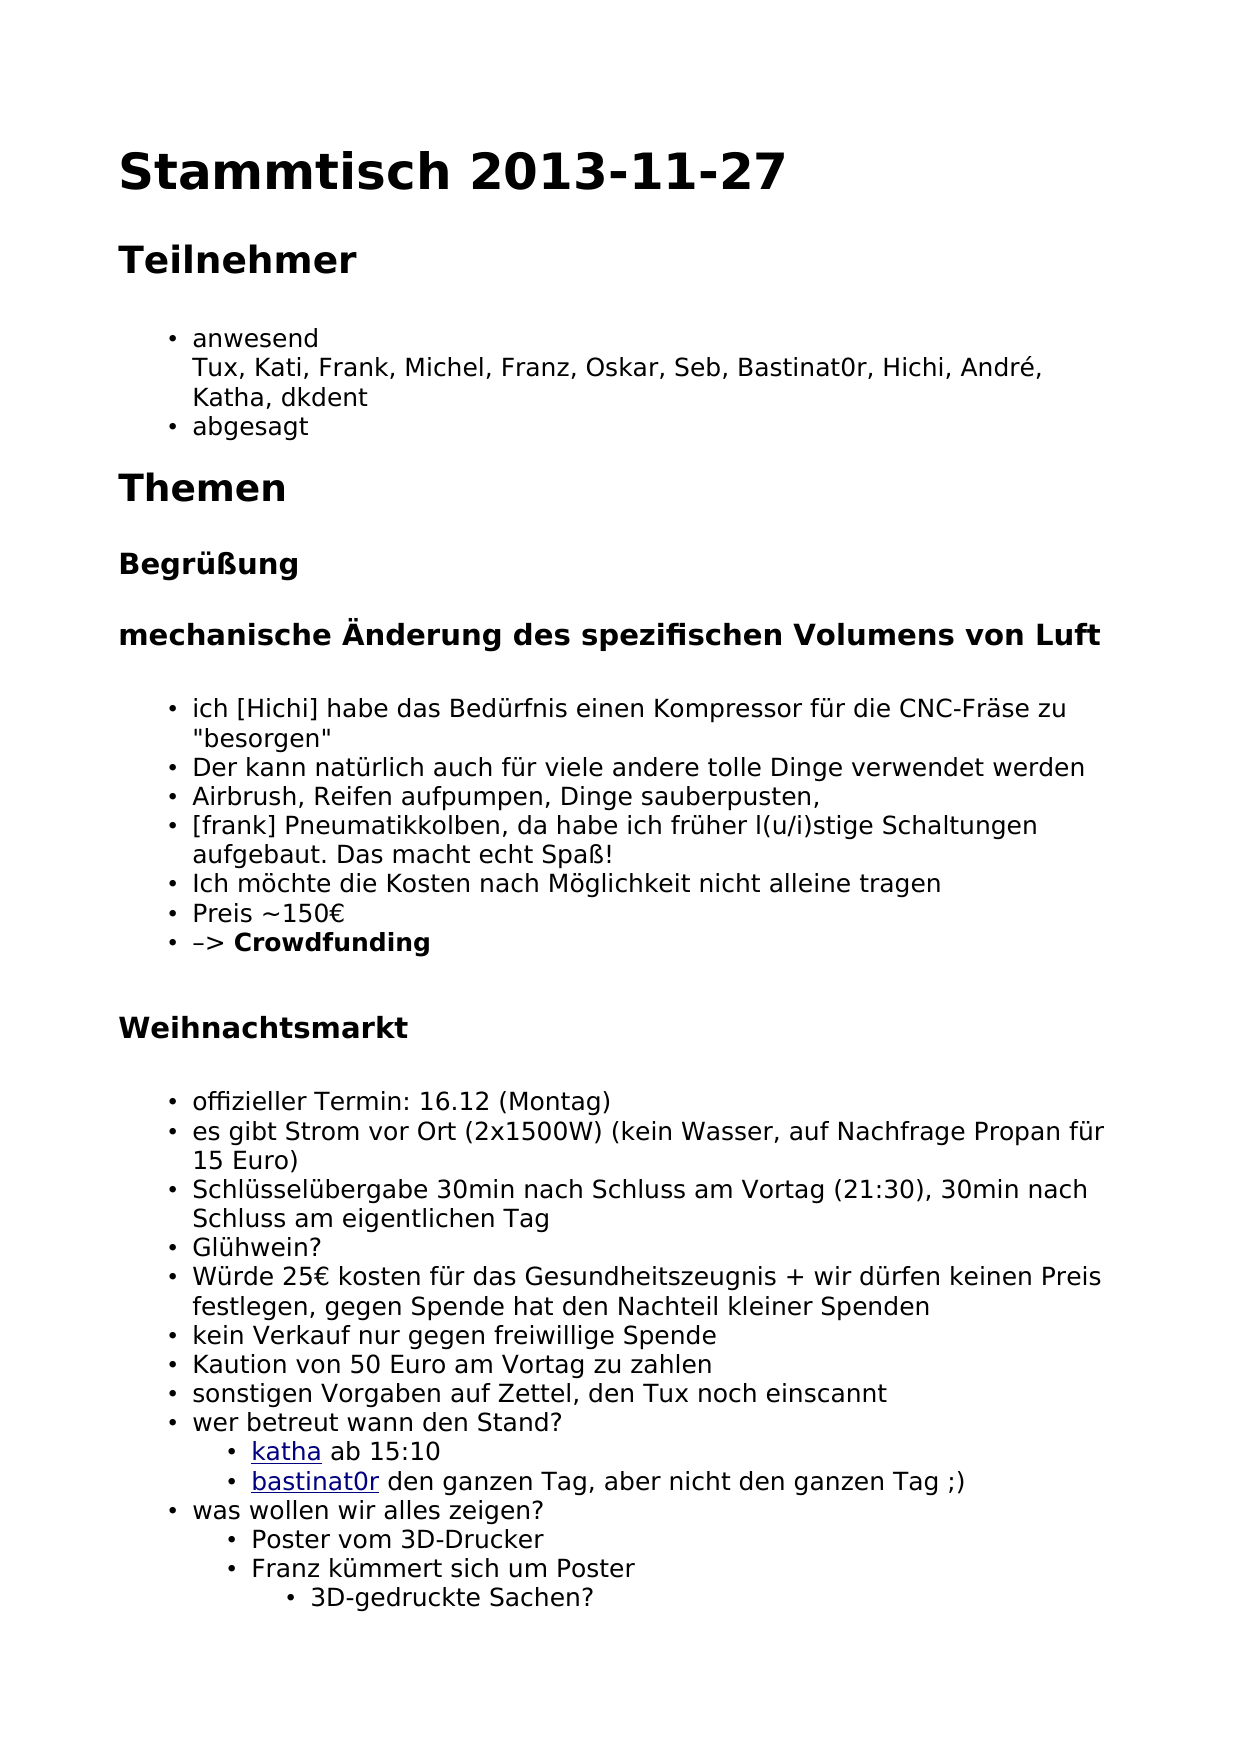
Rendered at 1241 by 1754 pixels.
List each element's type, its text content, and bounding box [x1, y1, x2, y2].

list Würde 25€ kosten für das Gesundheitszeugnis + wir dürfen keinen Preis festlegen, gegen Spende hat den Nachteil kleiner Spenden [177, 1263, 1122, 1321]
list sonstigen Vorgaben auf Zettel, den Tux noch einscannt [177, 1379, 1122, 1408]
list wer betreut wann den Stand? [177, 1408, 1122, 1438]
list Tux, Kati, Frank, Michel, Franz, Oskar, Seb, Bastinat0r, Hichi, André, Katha, dkdent [177, 354, 1122, 412]
list offizieller Termin: 16.12 (Montag) [177, 1088, 1122, 1117]
subtitle Stammtisch 2013-11-27 [118, 143, 1122, 201]
subtitle Teilnehmer [118, 239, 1122, 282]
list ich [Hichi] habe das Bedürfnis einen Kompressor für die CNC-Fräse zu "besorgen" [177, 695, 1122, 753]
list anwesend [177, 324, 1122, 354]
subtitle Weihnachtsmarkt [118, 1012, 1122, 1046]
list Preis ~150€ [177, 899, 1122, 928]
list katha ab 15:10 [236, 1438, 1122, 1467]
list es gibt Strom vor Ort (2x1500W) (kein Wasser, auf Nachfrage Propan für 15 Euro) [177, 1117, 1122, 1175]
list Poster vom 3D-Drucker [236, 1525, 1122, 1554]
list [frank] Pneumatikkolben, da habe ich früher l(u/i)stige Schaltungen aufgebaut. Das macht echt Spaß! [177, 811, 1122, 870]
list 3D-gedruckte Sachen? [295, 1583, 1122, 1613]
list Der kann natürlich auch für viele andere tolle Dinge verwendet werden [177, 753, 1122, 782]
list Ich möchte die Kosten nach Möglichkeit nicht alleine tragen [177, 870, 1122, 899]
list –> Crowdfunding [177, 928, 1122, 957]
list Schlüsselübergabe 30min nach Schluss am Vortag (21:30), 30min nach Schluss am eigentlichen Tag [177, 1175, 1122, 1233]
list Kaution von 50 Euro am Vortag zu zahlen [177, 1350, 1122, 1379]
list bastinat0r den ganzen Tag, aber nicht den ganzen Tag ;) [236, 1467, 1122, 1496]
list Airbrush, Reifen aufpumpen, Dinge sauberpusten, [177, 782, 1122, 811]
list was wollen wir alles zeigen? [177, 1496, 1122, 1525]
list abgesagt [177, 412, 1122, 441]
subtitle Begrüßung [118, 547, 1122, 581]
list kein Verkauf nur gegen freiwillige Spende [177, 1321, 1122, 1350]
list Glühwein? [177, 1233, 1122, 1263]
list Franz kümmert sich um Poster [236, 1554, 1122, 1583]
subtitle Themen [118, 466, 1122, 510]
subtitle mechanische Änderung des spezifischen Volumens von Luft [118, 619, 1122, 653]
